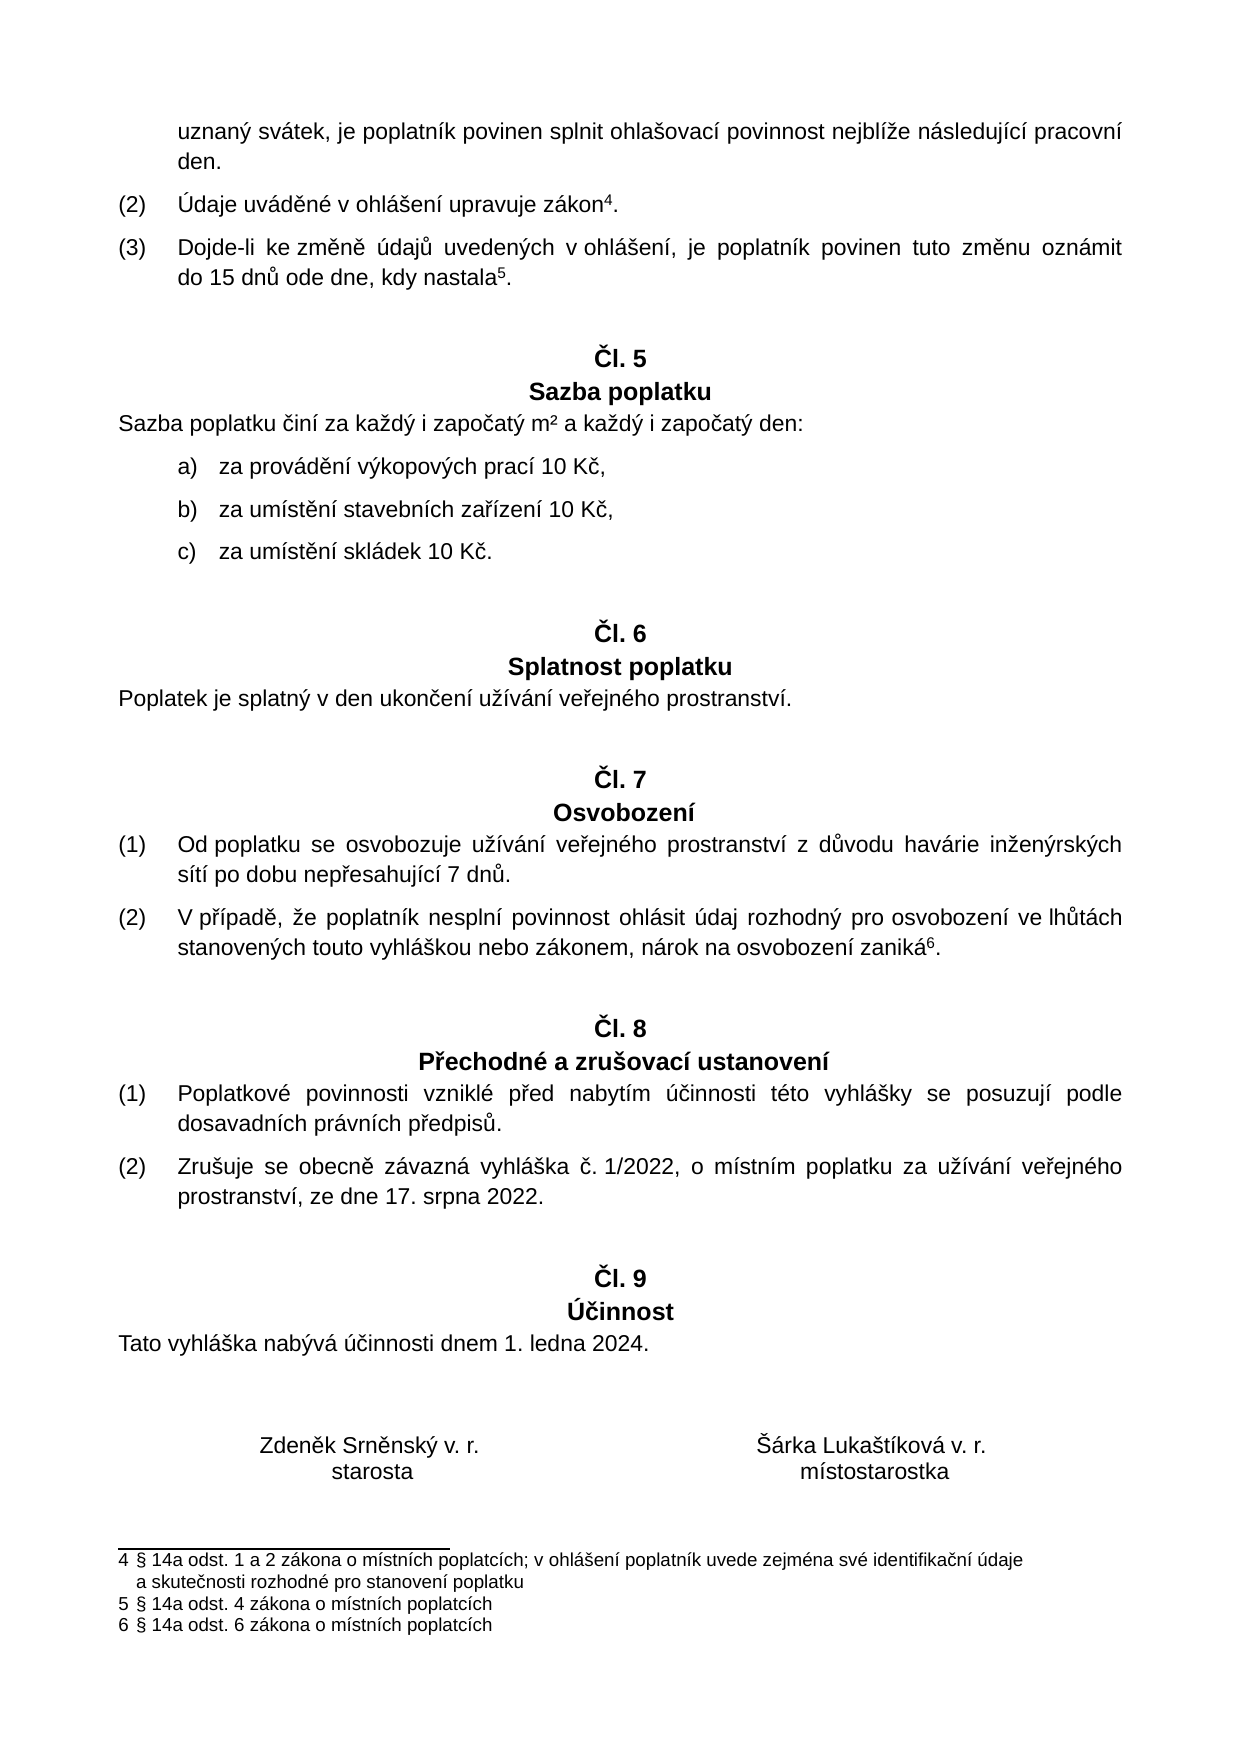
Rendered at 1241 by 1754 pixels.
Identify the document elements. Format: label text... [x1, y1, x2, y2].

subtitle Čl. 5 Sazba poplatku [118, 344, 1122, 406]
list za umístění stavebních zařízení 10 Kč, [177, 496, 1122, 522]
table_header Šárka Lukaštíková v. r. místostarostka [620, 1372, 1122, 1490]
list Zrušuje se obecně závazná vyhláška č. 1/2022, o místním poplatku za užívání veřejného prostranství, ze dne 17. srpna 2022. [118, 1153, 1122, 1210]
text Poplatek je splatný v den ukončení užívání veřejného prostranství. [118, 684, 1122, 711]
list § 14a odst. 4 zákona o místních poplatcích [118, 1592, 1122, 1614]
list V případě, že poplatník nesplní povinnost ohlásit údaj rozhodný pro osvobození ve lhůtách stanovených touto vyhláškou nebo zákonem, nárok na osvobození zaniká. [118, 904, 1122, 960]
table_header Zdeněk Srněnský v. r. starosta [118, 1372, 620, 1490]
subtitle Čl. 8 Přechodné a zrušovací ustanovení [118, 1014, 1122, 1076]
text Tato vyhláška nabývá účinnosti dnem 1. ledna 2024. [118, 1329, 1122, 1356]
list uznaný svátek, je poplatník povinen splnit ohlašovací povinnost nejblíže následující pracovní den. [118, 118, 1122, 175]
subtitle Čl. 9 Účinnost [118, 1263, 1122, 1325]
text Sazba poplatku činí za každý i započatý m² a každý i započatý den: [118, 410, 1122, 437]
subtitle Čl. 6 Splatnost poplatku [118, 618, 1122, 680]
list Poplatkové povinnosti vzniklé před nabytím účinnosti této vyhlášky se posuzují podle dosavadních právních předpisů. [118, 1080, 1122, 1137]
list § 14a odst. 1 a 2 zákona o místních poplatcích; v ohlášení poplatník uvede zejména své identifikační údaje a skutečnosti rozhodné pro stanovení poplatku [118, 1549, 1122, 1592]
list Dojde-li ke změně údajů uvedených v ohlášení, je poplatník povinen tuto změnu oznámit do 15 dnů ode dne, kdy nastala. [118, 234, 1122, 290]
list za umístění skládek 10 Kč. [177, 538, 1122, 565]
list za provádění výkopových prací 10 Kč, [177, 453, 1122, 479]
list Od poplatku se osvobozuje užívání veřejného prostranství z důvodu havárie inženýrských sítí po dobu nepřesahující 7 dnů. [118, 831, 1122, 887]
list Údaje uváděné v ohlášení upravuje zákon. [118, 191, 1122, 217]
subtitle Čl. 7 Osvobození [118, 765, 1122, 827]
list § 14a odst. 6 zákona o místních poplatcích [118, 1614, 1122, 1635]
